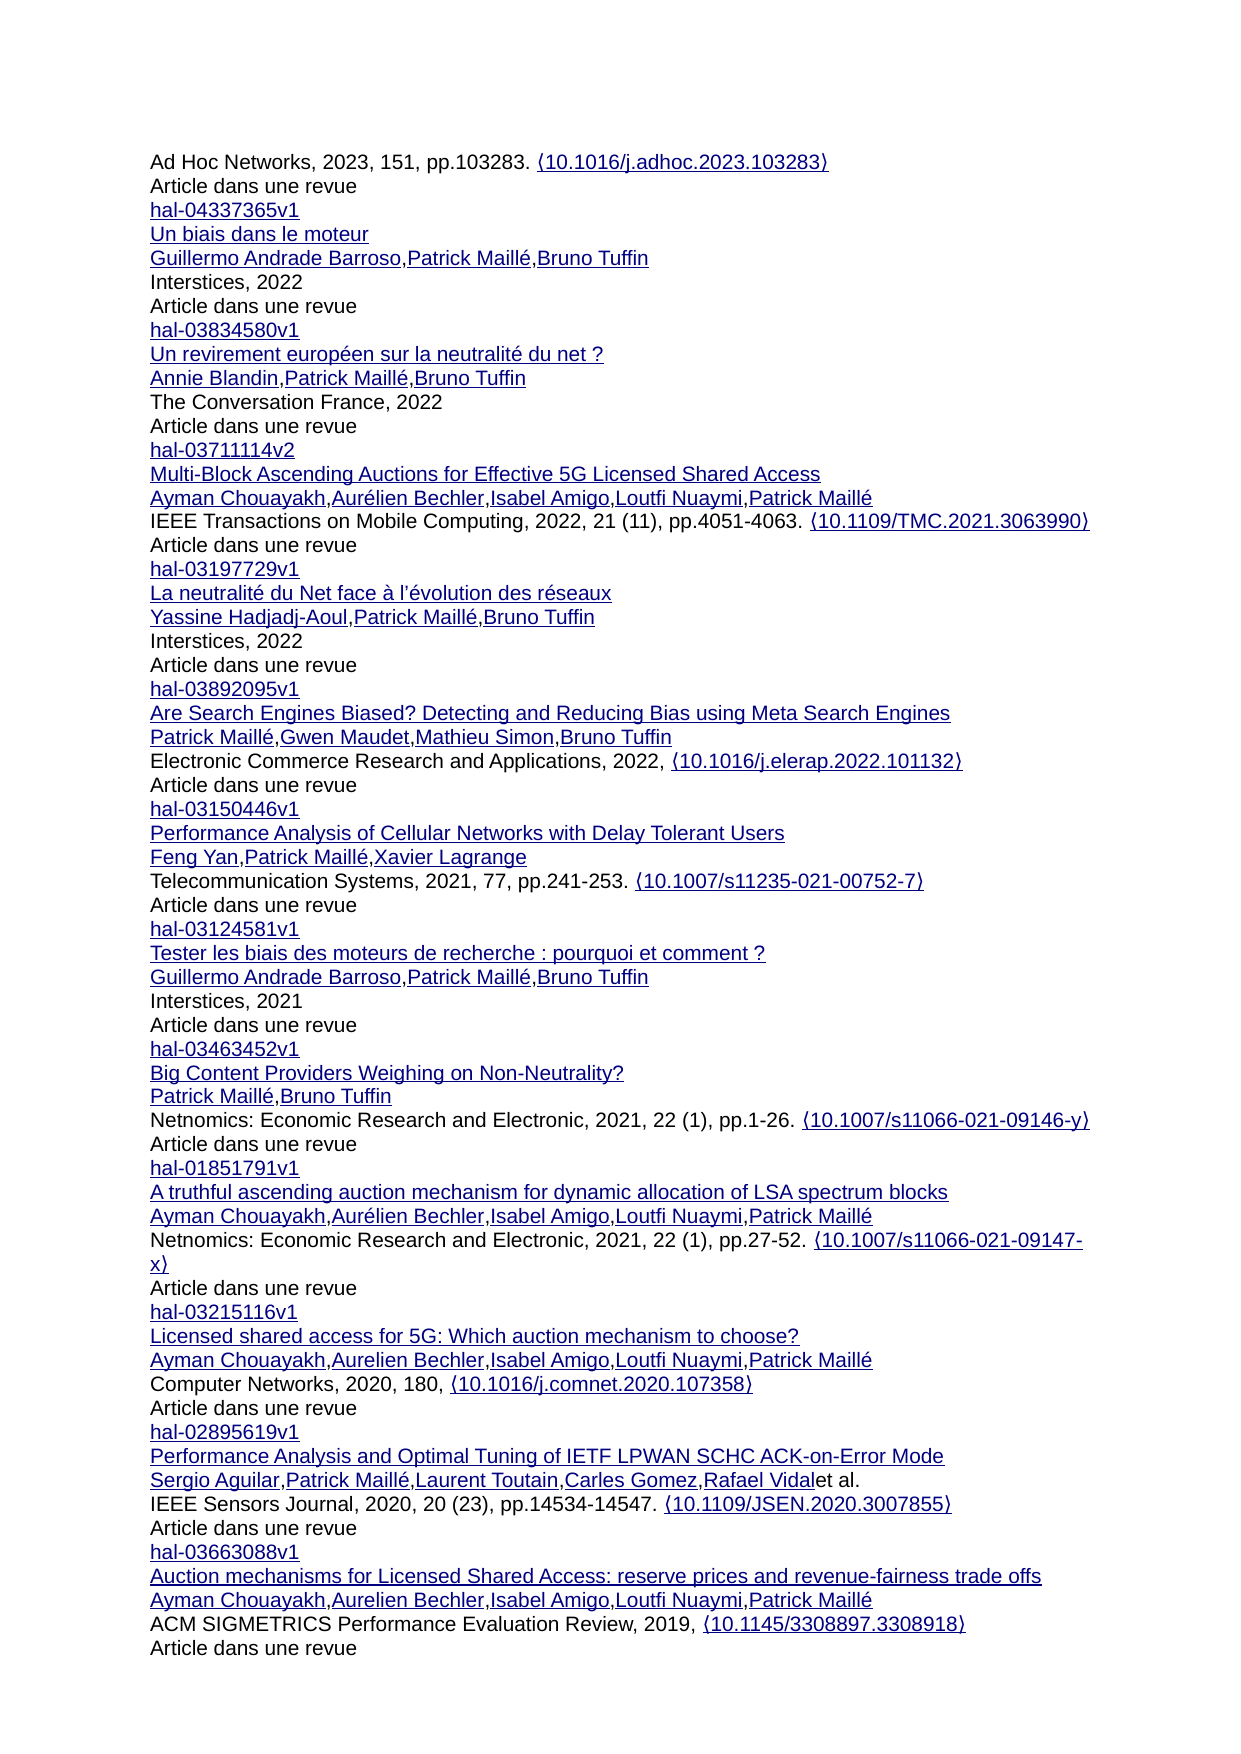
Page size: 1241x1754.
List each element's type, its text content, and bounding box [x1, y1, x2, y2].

table_cell La neutralité du Net face à l’évolution des réseaux Yassine Hadjadj-Aoul,Patrick Maillé,Bruno Tuffin Interstices, 2022 Article dans une revue hal-03892095v1 [150, 581, 1090, 701]
table_cell Performance Analysis and Optimal Tuning of IETF LPWAN SCHC ACK-on-Error Mode Sergio Aguilar,Patrick Maillé,Laurent Toutain,Carles Gomez,Rafael Vidalet al. IEEE Sensors Journal, 2020, 20 (23), pp.14534-14547. ⟨10.1109/JSEN.2020.3007855⟩ Article dans une revue hal-03663088v1 [150, 1444, 1090, 1563]
table_cell Licensed shared access for 5G: Which auction mechanism to choose? Ayman Chouayakh,Aurelien Bechler,Isabel Amigo,Loutfi Nuaymi,Patrick Maillé Computer Networks, 2020, 180, ⟨10.1016/j.comnet.2020.107358⟩ Article dans une revue hal-02895619v1 [150, 1324, 1090, 1444]
table_cell Are Search Engines Biased? Detecting and Reducing Bias using Meta Search Engines Patrick Maillé,Gwen Maudet,Mathieu Simon,Bruno Tuffin Electronic Commerce Research and Applications, 2022, ⟨10.1016/j.elerap.2022.101132⟩ Article dans une revue hal-03150446v1 [150, 701, 1090, 821]
table_cell Ad Hoc Networks, 2023, 151, pp.103283. ⟨10.1016/j.adhoc.2023.103283⟩ Article dans une revue hal-04337365v1 [150, 150, 1090, 222]
table_cell A truthful ascending auction mechanism for dynamic allocation of LSA spectrum blocks Ayman Chouayakh,Aurélien Bechler,Isabel Amigo,Loutfi Nuaymi,Patrick Maillé Netnomics: Economic Research and Electronic, 2021, 22 (1), pp.27-52. ⟨10.1007/s11066-021-09147-x⟩ Article dans une revue hal-03215116v1 [150, 1180, 1090, 1324]
table_cell Big Content Providers Weighing on Non-Neutrality? Patrick Maillé,Bruno Tuffin Netnomics: Economic Research and Electronic, 2021, 22 (1), pp.1-26. ⟨10.1007/s11066-021-09146-y⟩ Article dans une revue hal-01851791v1 [150, 1060, 1090, 1180]
table_cell Auction mechanisms for Licensed Shared Access: reserve prices and revenue-fairness trade offs Ayman Chouayakh,Aurelien Bechler,Isabel Amigo,Loutfi Nuaymi,Patrick Maillé ACM SIGMETRICS Performance Evaluation Review, 2019, ⟨10.1145/3308897.3308918⟩ Article dans une revue [150, 1564, 1090, 1659]
table_cell Performance Analysis of Cellular Networks with Delay Tolerant Users Feng Yan,Patrick Maillé,Xavier Lagrange Telecommunication Systems, 2021, 77, pp.241-253. ⟨10.1007/s11235-021-00752-7⟩ Article dans une revue hal-03124581v1 [150, 821, 1090, 941]
table_cell Tester les biais des moteurs de recherche : pourquoi et comment ? Guillermo Andrade Barroso,Patrick Maillé,Bruno Tuffin Interstices, 2021 Article dans une revue hal-03463452v1 [150, 941, 1090, 1060]
table_cell Un revirement européen sur la neutralité du net ? Annie Blandin,Patrick Maillé,Bruno Tuffin The Conversation France, 2022 Article dans une revue hal-03711114v2 [150, 342, 1090, 461]
table_cell Un biais dans le moteur Guillermo Andrade Barroso,Patrick Maillé,Bruno Tuffin Interstices, 2022 Article dans une revue hal-03834580v1 [150, 222, 1090, 342]
table_cell Multi-Block Ascending Auctions for Effective 5G Licensed Shared Access Ayman Chouayakh,Aurélien Bechler,Isabel Amigo,Loutfi Nuaymi,Patrick Maillé IEEE Transactions on Mobile Computing, 2022, 21 (11), pp.4051-4063. ⟨10.1109/TMC.2021.3063990⟩ Article dans une revue hal-03197729v1 [150, 461, 1090, 581]
